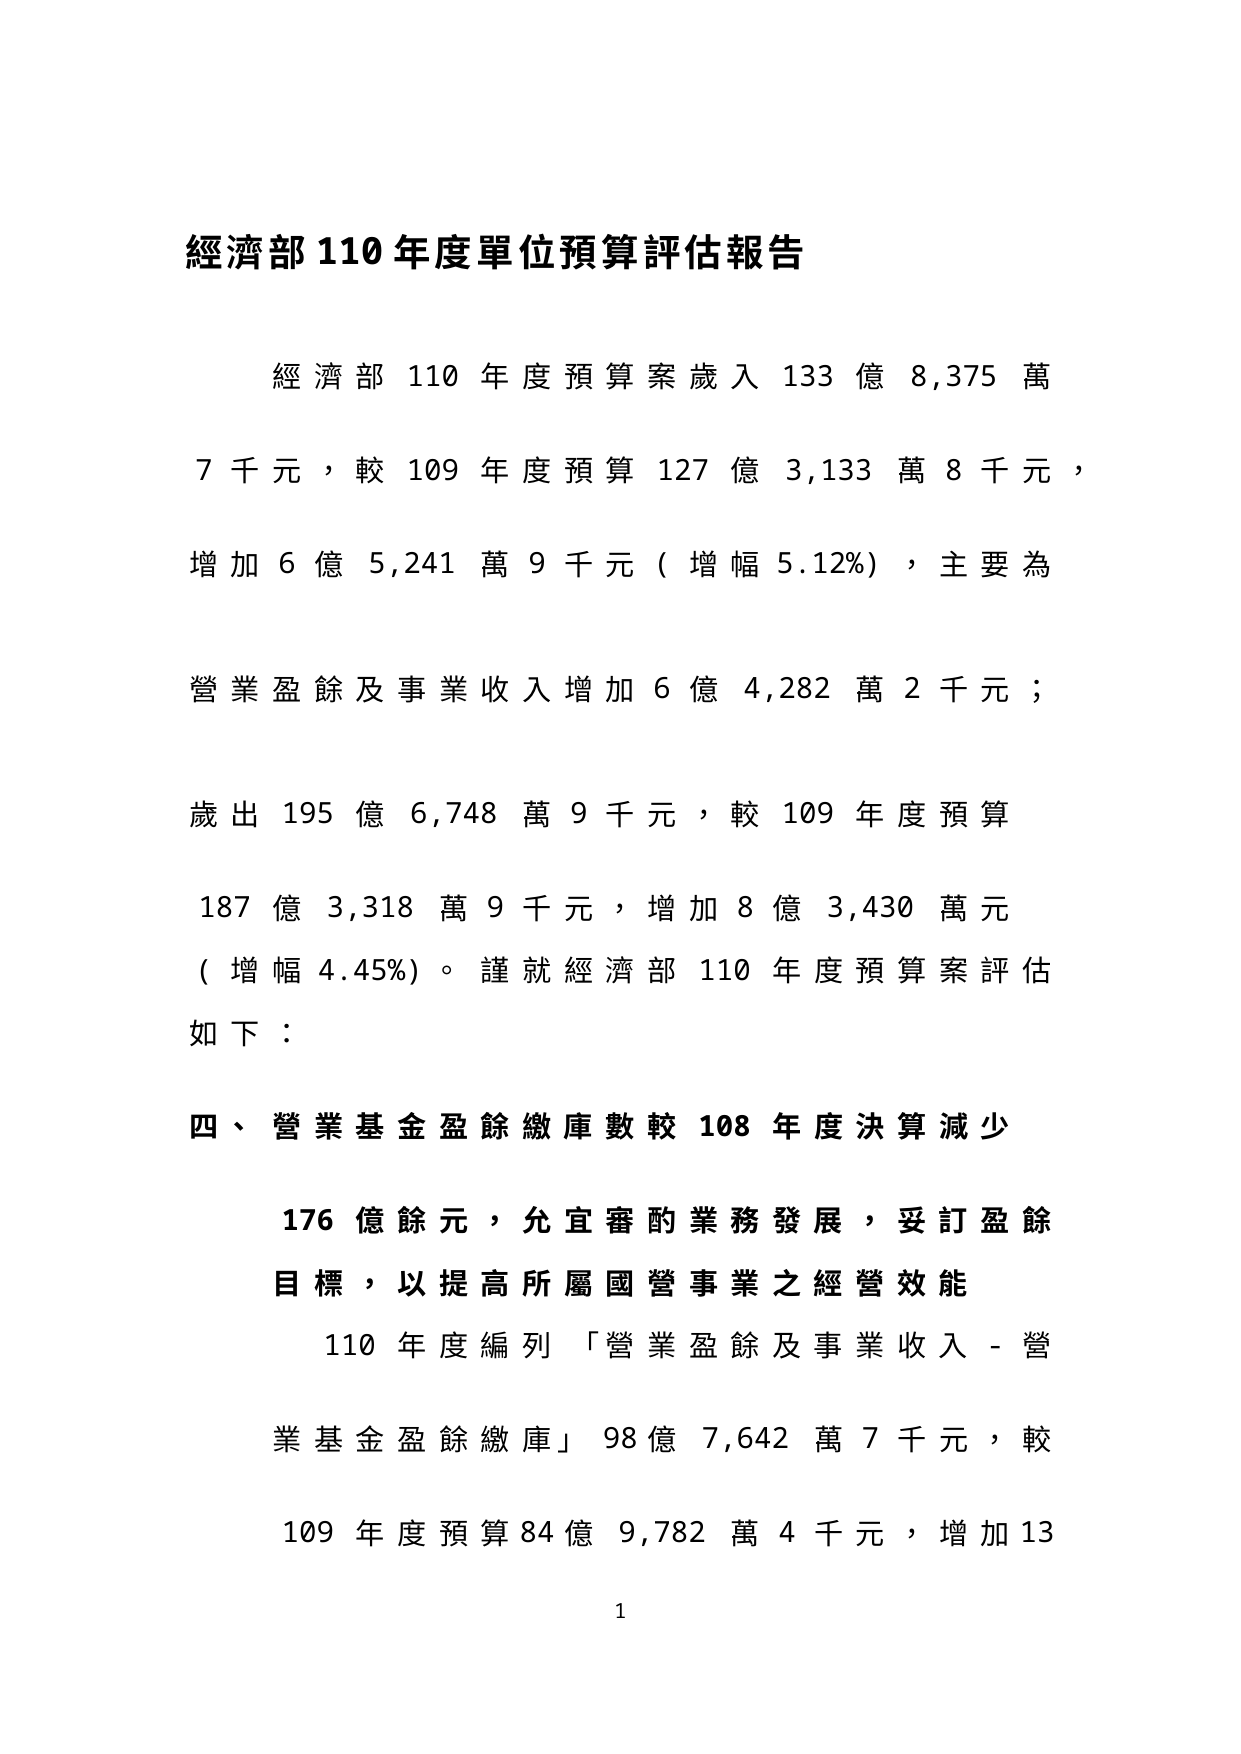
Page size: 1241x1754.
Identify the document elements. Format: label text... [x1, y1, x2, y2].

text 四、營業基金盈餘繳庫數較108年度決算減少176億餘元，允宜審酌業務發展，妥訂盈餘目標，以提高所屬國營事業之經營效能 [183, 1052, 1058, 1302]
text 經濟部110年度單位預算評估報告 [183, 177, 1058, 302]
text 經濟部110年度預算案歲入133億8,375萬7千元，較109年度預算127億3,133萬8千元，增加6億5,241萬9千元(增幅5.12%)，主要為營業盈餘及事業收入增加6億4,282萬2千元；歲出195億6,748萬9千元，較109年度預算187億3,318萬9千元，增加8億3,430萬元(增幅4.45%)。謹就經濟部110年度預算案評估如下： [183, 302, 1058, 1052]
text 110年度編列「營業盈餘及事業收入-營業基金盈餘繳庫」98億7,642萬7千元，較109年度預算84億9,782萬4千元，增加13億7,860萬3千元，惟較108年度決算275億5萬1千元，減少176億2,362萬4千元。經查： [242, 1302, 1058, 1552]
